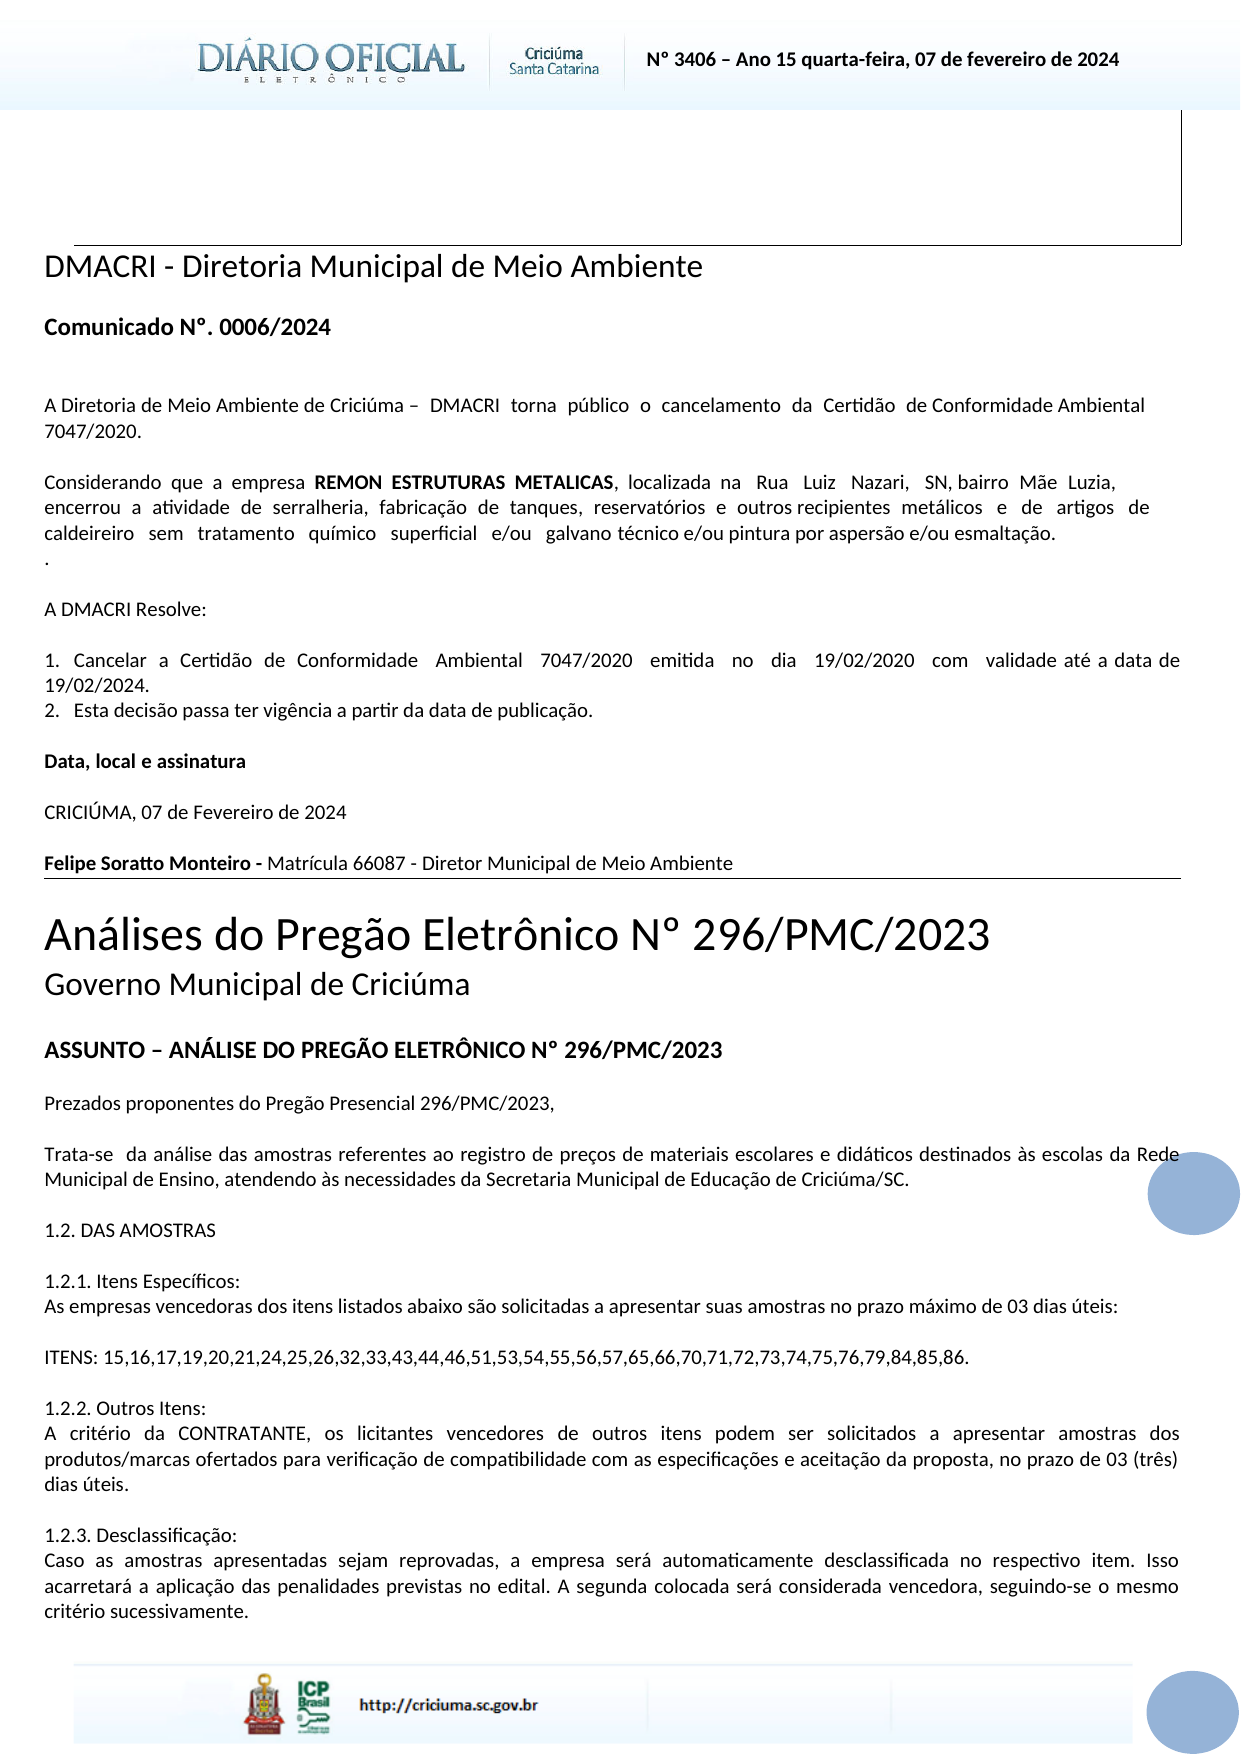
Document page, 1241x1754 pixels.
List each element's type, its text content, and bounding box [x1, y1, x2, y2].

text As empresas vencedoras dos itens listados abaixo são solicitadas a apresentar suas amostras no prazo máximo de 03 dias úteis: [44, 1293, 1181, 1319]
text Felipe Soratto Monteiro - Matrícula 66087 - Diretor Municipal de Meio Ambiente [44, 850, 1181, 878]
text DMACRI - Diretoria Municipal de Meio Ambiente [44, 245, 1181, 286]
text Data, local e assinatura [44, 748, 1181, 774]
text A critério da CONTRATANTE, os licitantes vencedores de outros itens podem ser solicitados a apresentar amostras dos produtos/marcas ofertados para verificação de compatibilidade com as especificações e aceitação da proposta, no prazo de 03 (três) dias úteis. [44, 1420, 1181, 1497]
text Considerando que a empresa REMON ESTRUTURAS METALICAS, localizada na Rua Luiz Nazari, SN, bairro Mãe Luzia, encerrou a atividade de serralheria, fabricação de tanques, reservatórios e outros recipientes metálicos e de artigos de caldeireiro sem tratamento químico superficial e/ou galvano técnico e/ou pintura por aspersão e/ou esmaltação. [44, 469, 1181, 545]
text A DMACRI Resolve: [44, 596, 1181, 621]
text Caso as amostras apresentadas sejam reprovadas, a empresa será automaticamente desclassificada no respectivo item. Isso acarretará a aplicação das penalidades previstas no edital. A segunda colocada será considerada vencedora, seguindo-se o mesmo critério sucessivamente. [44, 1547, 1181, 1624]
list Cancelar a Certidão de Conformidade Ambiental 7047/2020 emitida no dia 19/02/2020 com validade até a data de 19/02/2024. [44, 647, 1181, 698]
text . [44, 545, 1181, 571]
text ITENS: 15,16,17,19,20,21,24,25,26,32,33,43,44,46,51,53,54,55,56,57,65,66,70,71,72,73,74,75,76,79,84,85,86. [44, 1344, 1181, 1369]
text 1.2.3. Desclassificação: [44, 1522, 1181, 1547]
text 1.2.2. Outros Itens: [44, 1395, 1181, 1420]
text Governo Municipal de Criciúma [44, 963, 1181, 1003]
text Trata-se da análise das amostras referentes ao registro de preços de materiais escolares e didáticos destinados às escolas da Rede Municipal de Ensino, atendendo às necessidades da Secretaria Municipal de Educação de Criciúma/SC. [44, 1141, 1181, 1192]
text Prezados proponentes do Pregão Presencial 296/PMC/2023, [44, 1090, 1181, 1115]
text CRICIÚMA, 07 de Fevereiro de 2024 [44, 799, 1181, 825]
text Análises do Pregão Eletrônico Nº 296/PMC/2023 [44, 904, 1181, 963]
text ASSUNTO – ANÁLISE DO PREGÃO ELETRÔNICO Nº 296/PMC/2023 [44, 1034, 1181, 1064]
text A Diretoria de Meio Ambiente de Criciúma – DMACRI torna público o cancelamento da Certidão de Conformidade Ambiental 7047/2020. [44, 393, 1181, 443]
text Comunicado Nº. 0006/2024 [44, 311, 1181, 342]
text 1.2.1. Itens Específicos: [44, 1268, 1181, 1293]
text 1.2. DAS AMOSTRAS [44, 1217, 1181, 1242]
list Esta decisão passa ter vigência a partir da data de publicação. [44, 698, 1181, 723]
